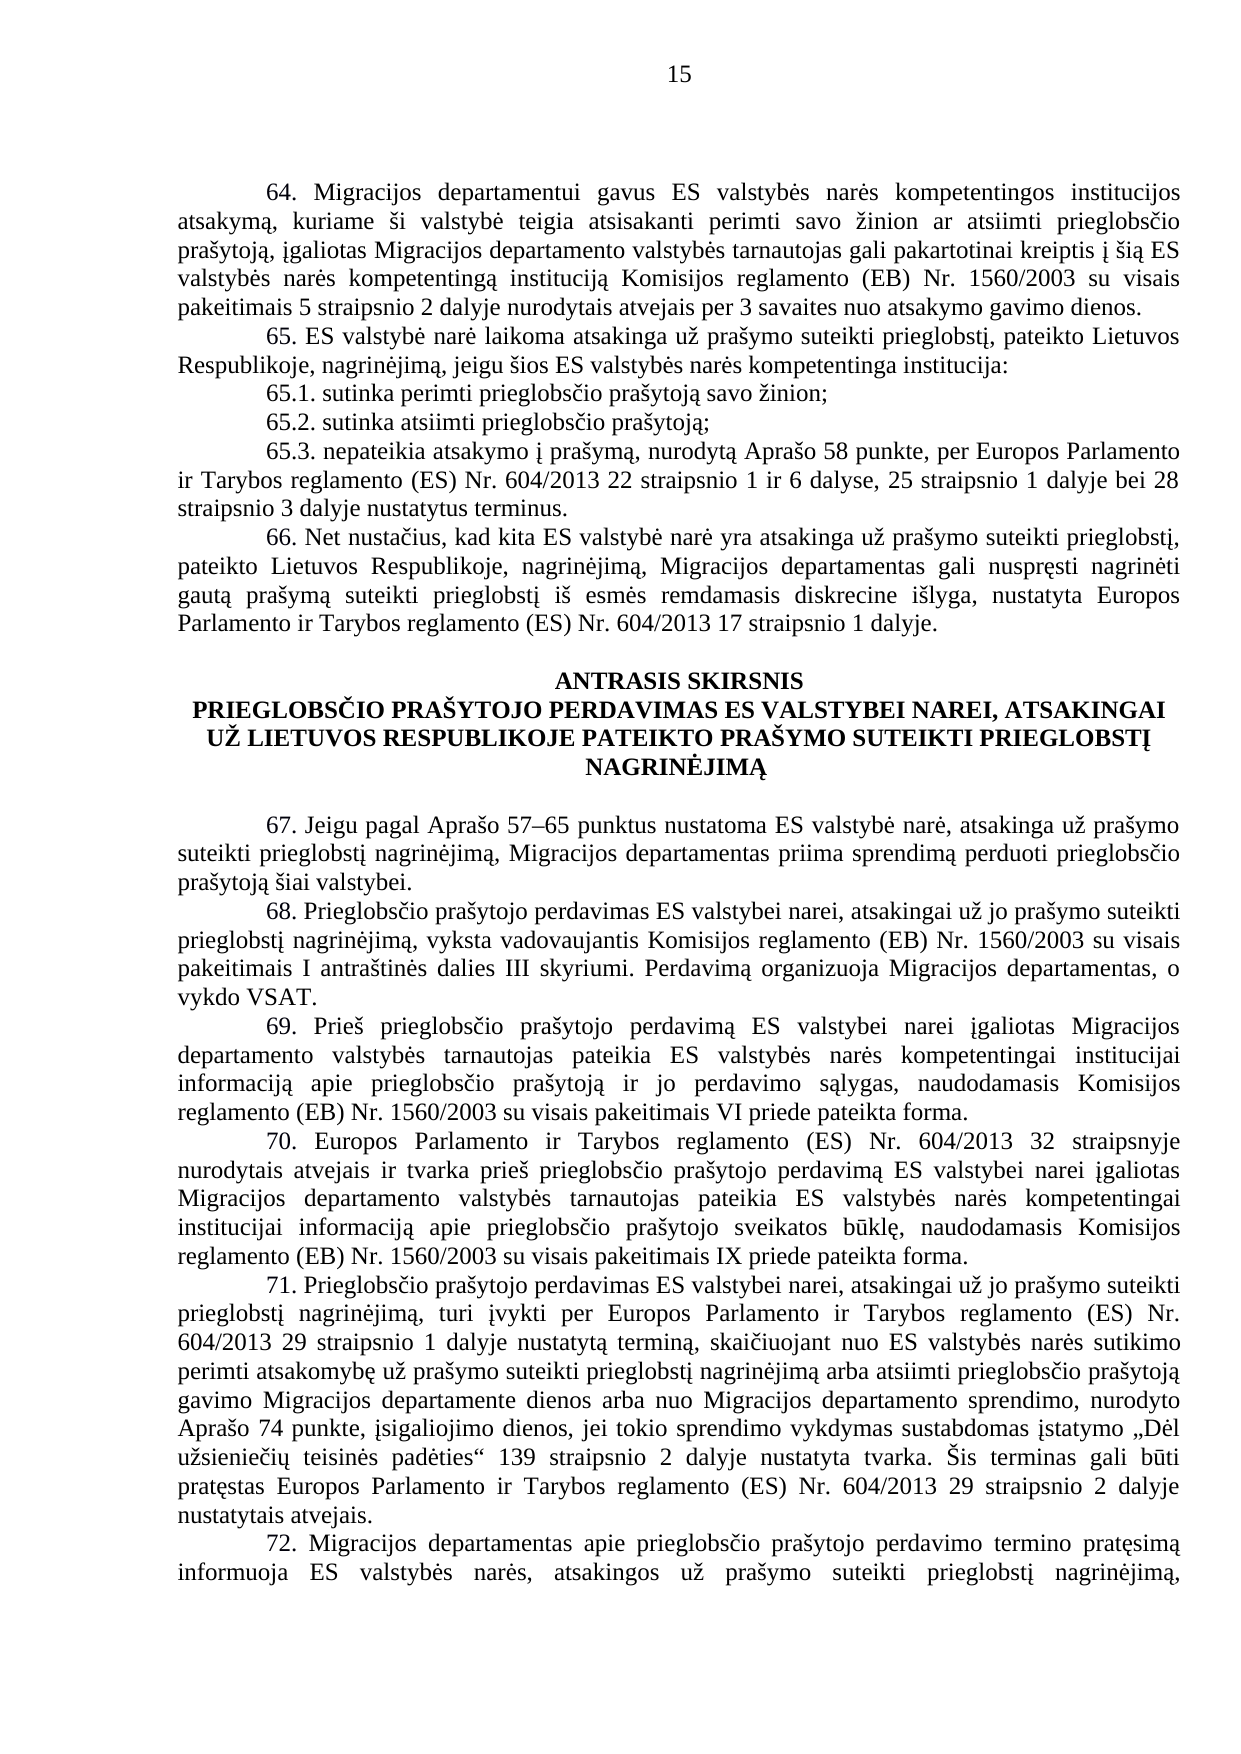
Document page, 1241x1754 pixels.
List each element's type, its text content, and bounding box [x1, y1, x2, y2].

text 67. Jeigu pagal Aprašo 57–65 punktus nustatoma ES valstybė narė, atsakinga už prašymo suteikti prieglobstį nagrinėjimą, Migracijos departamentas priima sprendimą perduoti prieglobsčio prašytoją šiai valstybei. [177, 810, 1181, 896]
text 65.3. nepateikia atsakymo į prašymą, nurodytą Aprašo 58 punkte, per Europos Parlamento ir Tarybos reglamento (ES) Nr. 604/2013 22 straipsnio 1 ir 6 dalyse, 25 straipsnio 1 dalyje bei 28 straipsnio 3 dalyje nustatytus terminus. [177, 436, 1181, 522]
text 64. Migracijos departamentui gavus ES valstybės narės kompetentingos institucijos atsakymą, kuriame ši valstybė teigia atsisakanti perimti savo žinion ar atsiimti prieglobsčio prašytoją, įgaliotas Migracijos departamento valstybės tarnautojas gali pakartotinai kreiptis į šią ES valstybės narės kompetentingą instituciją Komisijos reglamento (EB) Nr. 1560/2003 su visais pakeitimais 5 straipsnio 2 dalyje nurodytais atvejais per 3 savaites nuo atsakymo gavimo dienos. [177, 177, 1181, 321]
text 66. Net nustačius, kad kita ES valstybė narė yra atsakinga už prašymo suteikti prieglobstį, pateikto Lietuvos Respublikoje, nagrinėjimą, Migracijos departamentas gali nuspręsti nagrinėti gautą prašymą suteikti prieglobstį iš esmės remdamasis diskrecine išlyga, nustatyta Europos Parlamento ir Tarybos reglamento (ES) Nr. 604/2013 17 straipsnio 1 dalyje. [177, 522, 1181, 637]
text 68. Prieglobsčio prašytojo perdavimas ES valstybei narei, atsakingai už jo prašymo suteikti prieglobstį nagrinėjimą, vyksta vadovaujantis Komisijos reglamento (EB) Nr. 1560/2003 su visais pakeitimais I antraštinės dalies III skyriumi. Perdavimą organizuoja Migracijos departamentas, o vykdo VSAT. [177, 896, 1181, 1011]
text 71. Prieglobsčio prašytojo perdavimas ES valstybei narei, atsakingai už jo prašymo suteikti prieglobstį nagrinėjimą, turi įvykti per Europos Parlamento ir Tarybos reglamento (ES) Nr. 604/2013 29 straipsnio 1 dalyje nustatytą terminą, skaičiuojant nuo ES valstybės narės sutikimo perimti atsakomybę už prašymo suteikti prieglobstį nagrinėjimą arba atsiimti prieglobsčio prašytoją gavimo Migracijos departamente dienos arba nuo Migracijos departamento sprendimo, nurodyto Aprašo 74 punkte, įsigaliojimo dienos, jei tokio sprendimo vykdymas sustabdomas įstatymo „Dėl užsieniečių teisinės padėties“ 139 straipsnio 2 dalyje nustatyta tvarka. Šis terminas gali būti pratęstas Europos Parlamento ir Tarybos reglamento (ES) Nr. 604/2013 29 straipsnio 2 dalyje nustatytais atvejais. [177, 1270, 1181, 1528]
text ANTRASIS SKIRSNIS [177, 666, 1181, 695]
text 69. Prieš prieglobsčio prašytojo perdavimą ES valstybei narei įgaliotas Migracijos departamento valstybės tarnautojas pateikia ES valstybės narės kompetentingai institucijai informaciją apie prieglobsčio prašytoją ir jo perdavimo sąlygas, naudodamasis Komisijos reglamento (EB) Nr. 1560/2003 su visais pakeitimais VI priede pateikta forma. [177, 1011, 1181, 1126]
text 70. Europos Parlamento ir Tarybos reglamento (ES) Nr. 604/2013 32 straipsnyje nurodytais atvejais ir tvarka prieš prieglobsčio prašytojo perdavimą ES valstybei narei įgaliotas Migracijos departamento valstybės tarnautojas pateikia ES valstybės narės kompetentingai institucijai informaciją apie prieglobsčio prašytojo sveikatos būklę, naudodamasis Komisijos reglamento (EB) Nr. 1560/2003 su visais pakeitimais IX priede pateikta forma. [177, 1126, 1181, 1270]
text 65.1. sutinka perimti prieglobsčio prašytoją savo žinion; [266, 378, 1181, 407]
text 65. ES valstybė narė laikoma atsakinga už prašymo suteikti prieglobstį, pateikto Lietuvos Respublikoje, nagrinėjimą, jeigu šios ES valstybės narės kompetentinga institucija: [177, 321, 1181, 378]
text PRIEGLOBSČIO PRAŠYTOJO PERDAVIMAS ES VALSTYBEI NAREI, ATSAKINGAI UŽ LIETUVOS RESPUBLIKOJE PATEIKTO PRAŠYMO SUTEIKTI PRIEGLOBSTĮ NAGRINĖJIMĄ [177, 695, 1181, 781]
text 65.2. sutinka atsiimti prieglobsčio prašytoją; [266, 407, 1181, 436]
text 72. Migracijos departamentas apie prieglobsčio prašytojo perdavimo termino pratęsimą informuoja ES valstybės narės, atsakingos už prašymo suteikti prieglobstį nagrinėjimą, [177, 1528, 1181, 1586]
